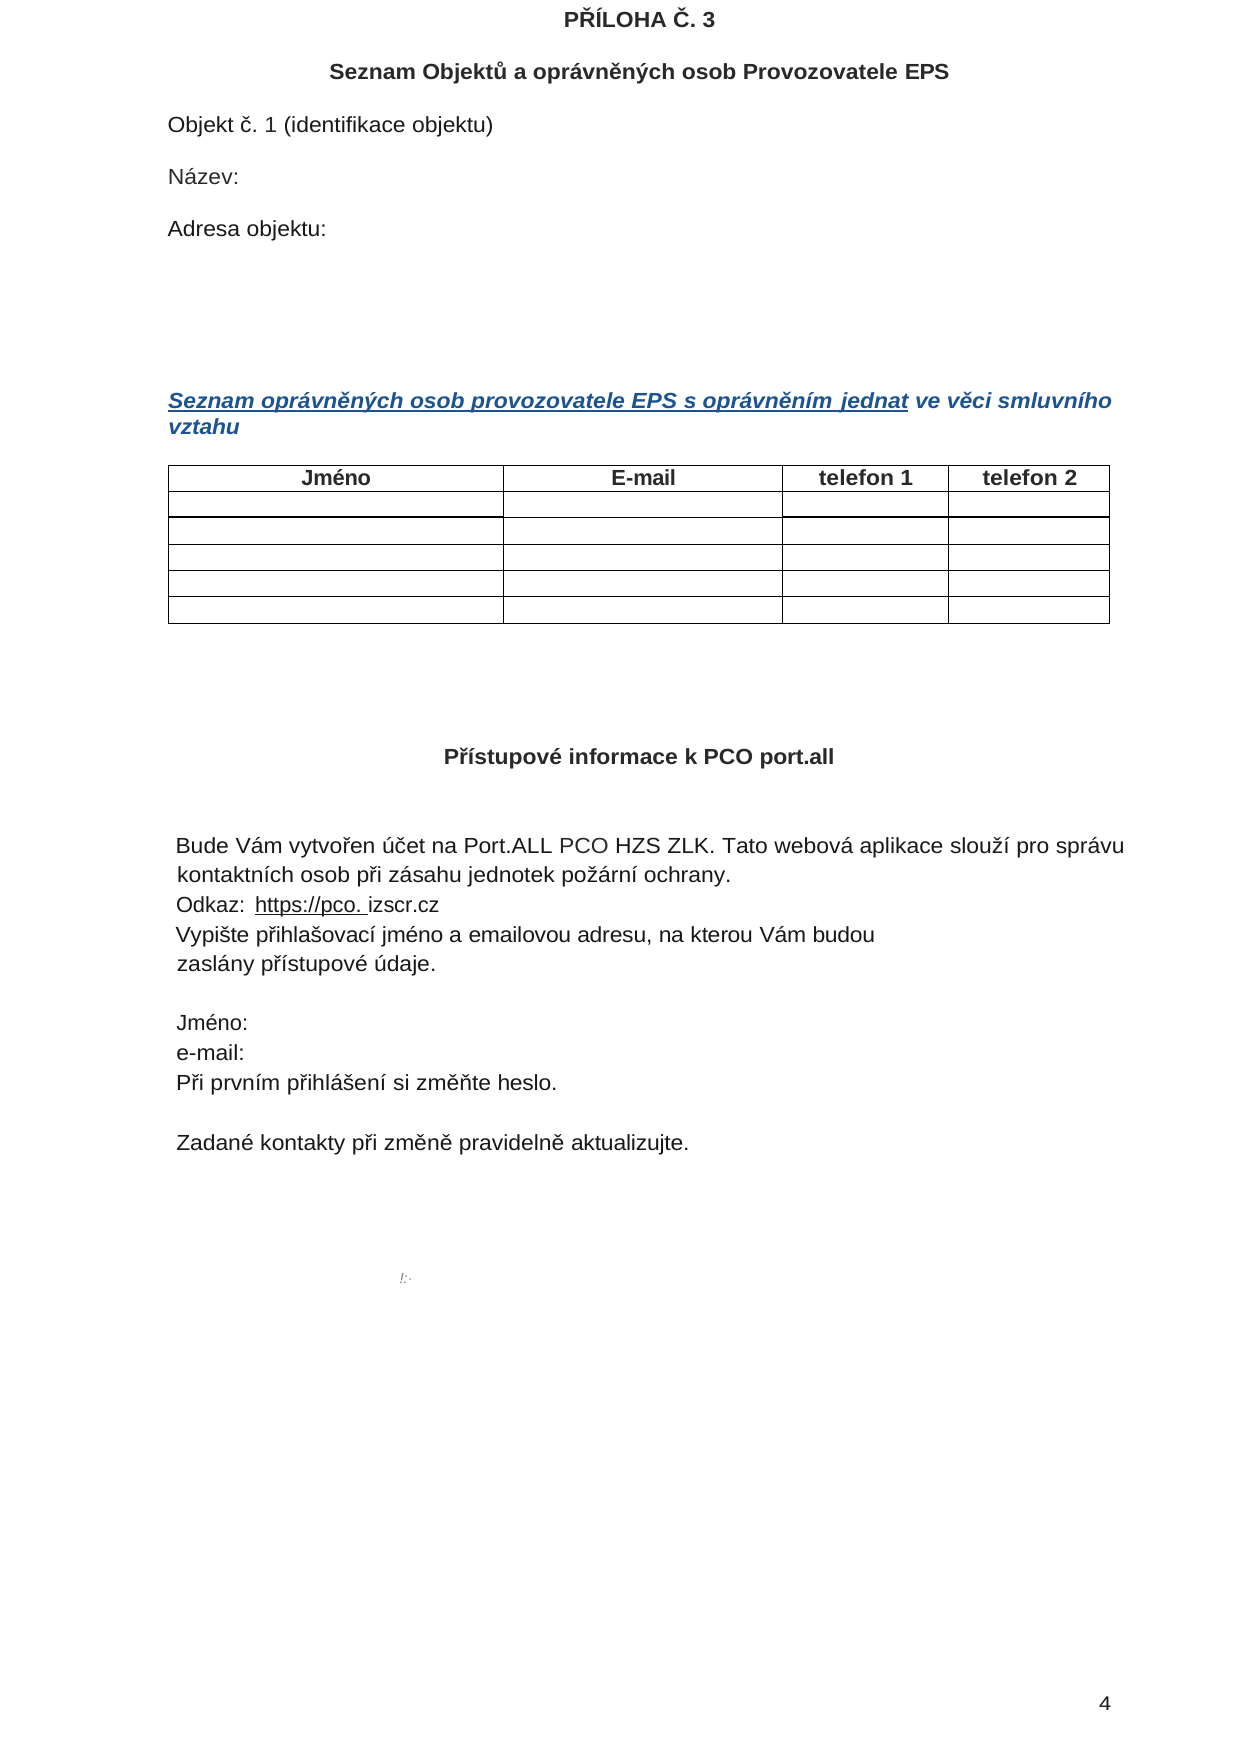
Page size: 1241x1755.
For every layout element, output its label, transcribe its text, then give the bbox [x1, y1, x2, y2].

text Při prvním přihlášení si změňte heslo. [176, 1070, 1241, 1095]
text Jméno: [176, 1010, 1241, 1035]
table_header Jméno [169, 466, 503, 491]
table_cell [783, 492, 948, 516]
text Přístupové informace k PCO port.all [443, 744, 1241, 769]
table_cell [169, 518, 503, 544]
table_cell [783, 597, 948, 623]
table_cell [169, 597, 503, 623]
text !:· [399, 1270, 1241, 1286]
text e-mail: [176, 1040, 1241, 1066]
text Vypište přihlašovací jméno a emailovou adresu, na kterou Vám budou zaslány přístupové údaje. [175, 921, 943, 976]
table_cell [949, 492, 1109, 516]
text Adresa objektu: [167, 216, 1241, 241]
table_cell [949, 597, 1109, 623]
table_cell [949, 518, 1109, 544]
table_cell [949, 571, 1109, 596]
table_header E-mail [504, 466, 782, 491]
text Objekt č. 1 (identifikace objektu) Název: [167, 112, 558, 189]
text Seznam Objektů a oprávněných osob Provozovatele EPS [103, 58, 1176, 84]
text PŘÍLOHA Č. 3 [103, 7, 1176, 32]
table_cell [783, 518, 948, 544]
table_cell [504, 492, 782, 516]
table_cell [504, 597, 782, 623]
table_cell [783, 545, 948, 569]
text Odkaz: https://pco. izscr.cz [176, 892, 1241, 917]
text Seznam oprávněných osob provozovatele EPS s oprávněním jednat ve věci smluvního vztahu [168, 388, 1172, 439]
text Zadané kontakty při změně pravidelně aktualizujte. [176, 1130, 1241, 1155]
table_cell [504, 518, 782, 544]
table_cell [169, 571, 503, 596]
table_cell [504, 545, 782, 569]
table_cell [169, 545, 503, 569]
table_cell [783, 571, 948, 596]
text Bude Vám vytvořen účet na Port.ALL PCO HZS ZLK. Tato webová aplikace slouží pro správu kontaktních osob při zásahu jednotek požární ochrany. [175, 833, 1172, 888]
table_header telefon 2 [949, 466, 1109, 491]
table_cell [504, 571, 782, 596]
table_header telefon 1 [783, 466, 948, 491]
table_cell [169, 492, 503, 516]
table_cell [949, 545, 1109, 569]
